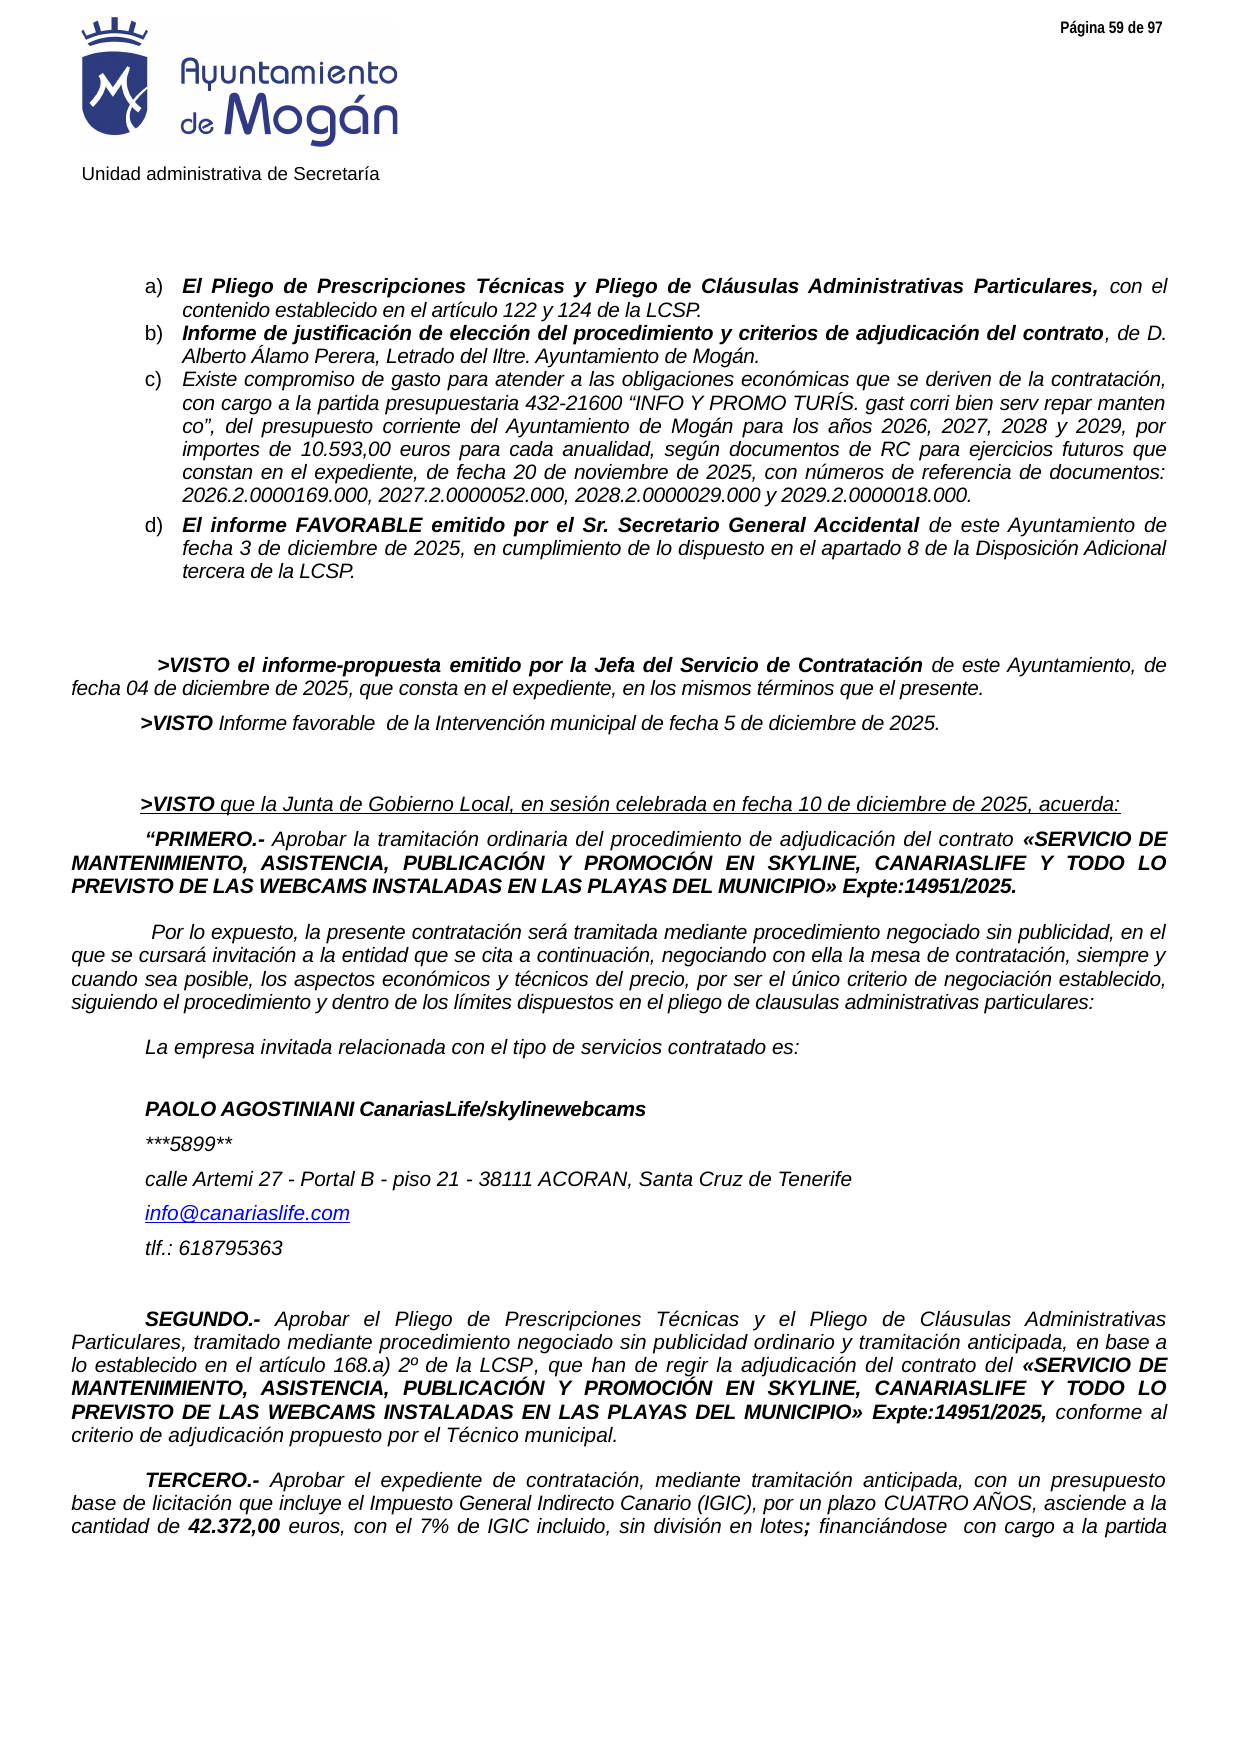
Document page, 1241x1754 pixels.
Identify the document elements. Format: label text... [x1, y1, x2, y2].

list El informe FAVORABLE emitido por el Sr. Secretario General Accidental de este Ayuntamiento de fecha 3 de diciembre de 2025, en cumplimiento de lo dispuesto en el apartado 8 de la Disposición Adicional tercera de la LCSP. [144, 513, 1169, 583]
text tlf.: 618795363 [71, 1237, 1169, 1260]
list Existe compromiso de gasto para atender a las obligaciones económicas que se deriven de la contratación, con cargo a la partida presupuestaria 432-21600 “INFO Y PROMO TURÍS. gast corri bien serv repar manten co”, del presupuesto corriente del Ayuntamiento de Mogán para los años 2026, 2027, 2028 y 2029, por importes de 10.593,00 euros para cada anualidad, según documentos de RC para ejercicios futuros que constan en el expediente, de fecha 20 de noviembre de 2025, con números de referencia de documentos: 2026.2.0000169.000, 2027.2.0000052.000, 2028.2.0000029.000 y 2029.2.0000018.000. [144, 368, 1169, 507]
text ***5899** [71, 1132, 1169, 1156]
text >VISTO el informe-propuesta emitido por la Jefa del Servicio de Contratación de este Ayuntamiento, de fecha 04 de diciembre de 2025, que consta en el expediente, en los mismos términos que el presente. [71, 653, 1169, 699]
text “PRIMERO.- Aprobar la tramitación ordinaria del procedimiento de adjudicación del contrato «SERVICIO DE MANTENIMIENTO, ASISTENCIA, PUBLICACIÓN Y PROMOCIÓN EN SKYLINE, CANARIASLIFE Y TODO LO PREVISTO DE LAS WEBCAMS INSTALADAS EN LAS PLAYAS DEL MUNICIPIO» Expte:14951/2025. [71, 828, 1169, 897]
text >VISTO que la Junta de Gobierno Local, en sesión celebrada en fecha 10 de diciembre de 2025, acuerda: [71, 793, 1169, 816]
text PAOLO AGOSTINIANI CanariasLife/skylinewebcams [71, 1098, 1169, 1121]
text calle Artemi 27 - Portal B - piso 21 - 38111 ACORAN, Santa Cruz de Tenerife [71, 1167, 1169, 1190]
text SEGUNDO.- Aprobar el Pliego de Prescripciones Técnicas y el Pliego de Cláusulas Administrativas Particulares, tramitado mediante procedimiento negociado sin publicidad ordinario y tramitación anticipada, en base a lo establecido en el artículo 168.a) 2º de la LCSP, que han de regir la adjudicación del contrato del «SERVICIO DE MANTENIMIENTO, ASISTENCIA, PUBLICACIÓN Y PROMOCIÓN EN SKYLINE, CANARIASLIFE Y TODO LO PREVISTO DE LAS WEBCAMS INSTALADAS EN LAS PLAYAS DEL MUNICIPIO» Expte:14951/2025, conforme al criterio de adjudicación propuesto por el Técnico municipal. [71, 1307, 1169, 1447]
text Por lo expuesto, la presente contratación será tramitada mediante procedimiento negociado sin publicidad, en el que se cursará invitación a la entidad que se cita a continuación, negociando con ella la mesa de contratación, siempre y cuando sea posible, los aspectos económicos y técnicos del precio, por ser el único criterio de negociación establecido, siguiendo el procedimiento y dentro de los límites dispuestos en el pliego de clausulas administrativas particulares: [71, 921, 1169, 1014]
list Informe de justificación de elección del procedimiento y criterios de adjudicación del contrato, de D. Alberto Álamo Perera, Letrado del Iltre. Ayuntamiento de Mogán. [144, 321, 1169, 368]
text TERCERO.- Aprobar el expediente de contratación, mediante tramitación anticipada, con un presupuesto base de licitación que incluye el Impuesto General Indirecto Canario (IGIC), por un plazo CUATRO AÑOS, asciende a la cantidad de 42.372,00 euros, con el 7% de IGIC incluido, sin división en lotes; financiándose con cargo a la partida [71, 1468, 1169, 1538]
picture [81, 17, 398, 153]
text info@canariaslife.com [71, 1202, 1169, 1225]
text >VISTO Informe favorable de la Intervención municipal de fecha 5 de diciembre de 2025. [71, 711, 1169, 734]
list El Pliego de Prescripciones Técnicas y Pliego de Cláusulas Administrativas Particulares, con el contenido establecido en el artículo 122 y 124 de la LCSP. [144, 275, 1169, 321]
text La empresa invitada relacionada con el tipo de servicios contratado es: [71, 1035, 1169, 1058]
